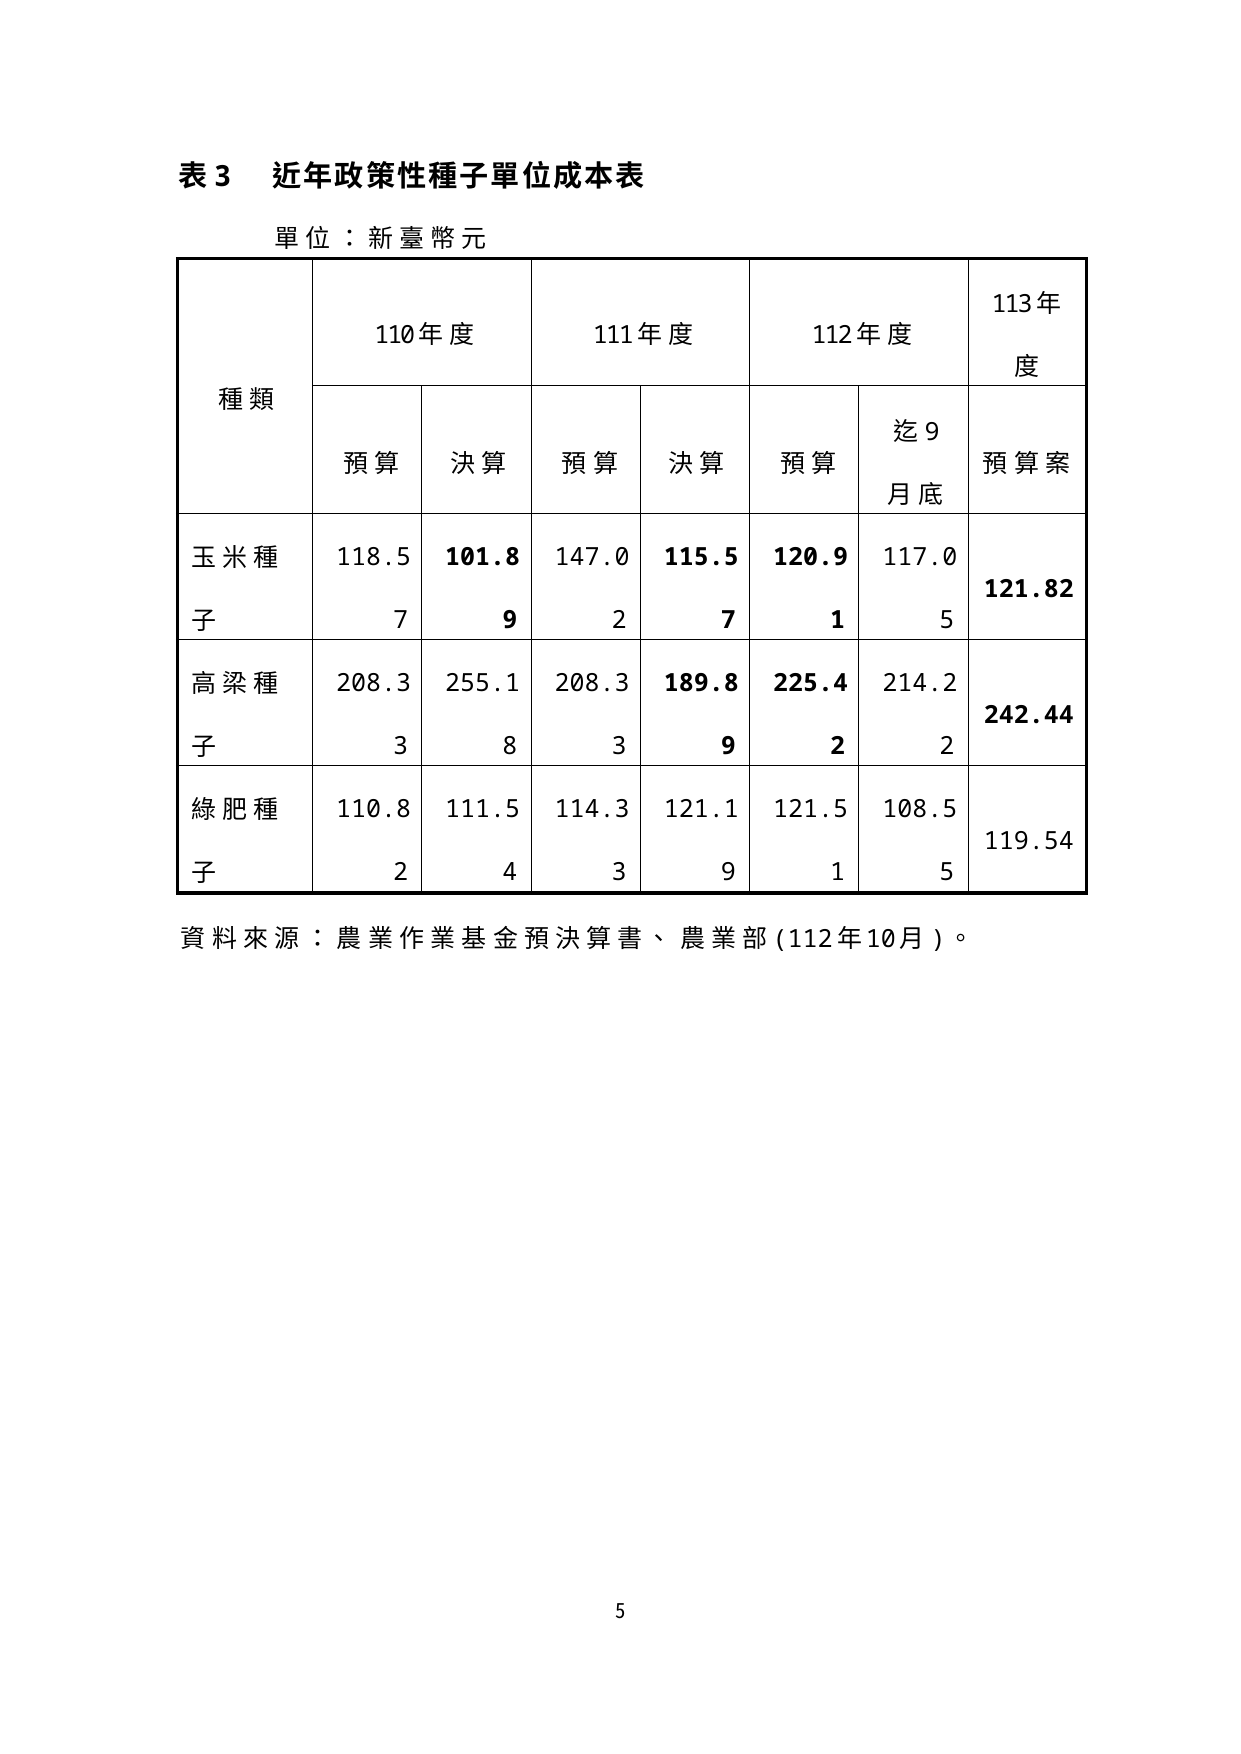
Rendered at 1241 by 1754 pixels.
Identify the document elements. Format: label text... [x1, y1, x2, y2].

table_cell 101.89 [422, 514, 531, 639]
table_cell 214.22 [859, 640, 968, 765]
table_cell 決算 [641, 386, 749, 513]
table_cell 119.54 [969, 766, 1085, 891]
table_cell 高梁種子 [179, 640, 312, 765]
table_cell 預算案 [969, 386, 1085, 513]
table_cell 120.91 [750, 514, 858, 639]
table_cell 121.19 [641, 766, 749, 891]
table_cell 208.33 [313, 640, 421, 765]
table_cell 玉米種子 [179, 514, 312, 639]
table_cell 118.57 [313, 514, 421, 639]
table_cell 110.82 [313, 766, 421, 891]
table_cell 預算 [532, 386, 640, 513]
table_cell 迄9月底 [859, 386, 968, 513]
table_cell 208.33 [532, 640, 640, 765]
table_cell 189.89 [641, 640, 749, 765]
table_cell 預算 [750, 386, 858, 513]
table_cell 147.02 [532, 514, 640, 639]
table_cell 255.18 [422, 640, 531, 765]
text 表3 近年政策性種子單位成本表 單位：新臺幣元 [163, 132, 1078, 257]
table_header 110年度 [313, 260, 531, 385]
table_header 112年度 [750, 260, 968, 385]
text 資料來源：農業作業基金預決算書、農業部(112年10月)。 [177, 895, 1063, 957]
table_cell 114.33 [532, 766, 640, 891]
table_cell 115.57 [641, 514, 749, 639]
table_cell 108.55 [859, 766, 968, 891]
table_cell 121.82 [969, 514, 1085, 639]
table_cell 預算 [313, 386, 421, 513]
table_cell 綠肥種子 [179, 766, 312, 891]
table_header 種類 [179, 260, 312, 513]
table_cell 117.05 [859, 514, 968, 639]
table_cell 111.54 [422, 766, 531, 891]
table_cell 121.51 [750, 766, 858, 891]
table_header 111年度 [532, 260, 749, 385]
table_cell 242.44 [969, 640, 1085, 765]
table_header 113年度 [969, 260, 1085, 385]
table_cell 225.42 [750, 640, 858, 765]
table_cell 決算 [422, 386, 531, 513]
